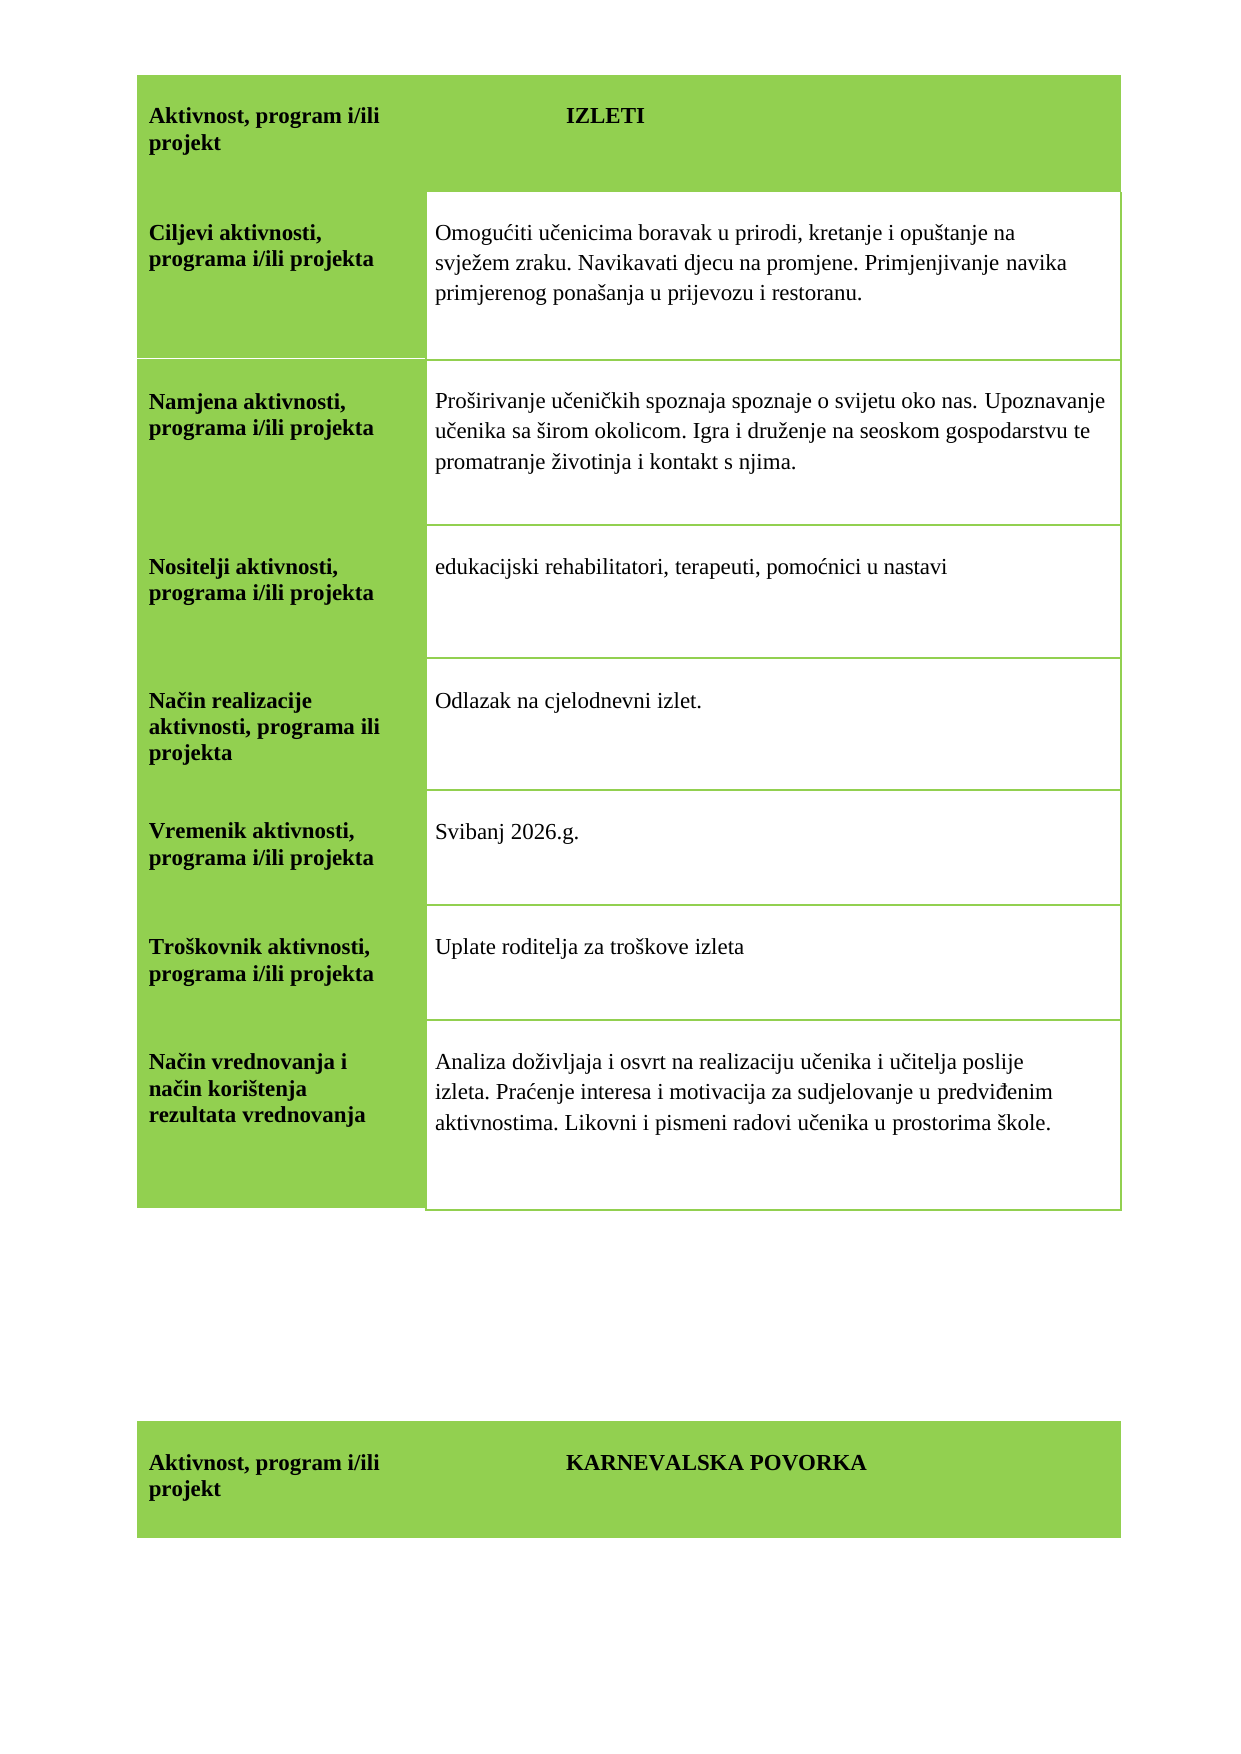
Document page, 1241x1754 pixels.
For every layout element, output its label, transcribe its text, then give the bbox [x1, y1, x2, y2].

table_cell Proširivanje učeničkih spoznaja spoznaje o svijetu oko nas. Upoznavanje učenika sa širom okolicom. Igra i druženje na seoskom gospodarstvu te promatranje životinja i kontakt s njima. [427, 361, 1120, 524]
table_cell Analiza doživljaja i osvrt na realizaciju učenika i učitelja poslije izleta. Praćenje interesa i motivacija za sudjelovanje u predviđenim aktivnostima. Likovni i pismeni radovi učenika u prostorima škole. [427, 1021, 1120, 1208]
table_cell Način vrednovanja i način korištenja rezultata vrednovanja [137, 1019, 425, 1208]
table_cell edukacijski rehabilitatori, terapeuti, pomoćnici u nastavi [427, 526, 1120, 657]
table_cell Troškovnik aktivnosti, programa i/ili projekta [137, 904, 425, 1019]
table_cell Namjena aktivnosti, programa i/ili projekta [137, 359, 425, 524]
table_cell Način realizacije aktivnosti, programa ili projekta [137, 657, 425, 789]
table_header KARNEVALSKA POVORKA [426, 1421, 1121, 1538]
table_cell Omogućiti učenicima boravak u prirodi, kretanje i opuštanje na svježem zraku. Navikavati djecu na promjene. Primjenjivanje navika primjerenog ponašanja u prijevozu i restoranu. [427, 192, 1120, 358]
table_header Aktivnost, program i/ili projekt [137, 75, 426, 192]
table_cell Svibanj 2026.g. [427, 791, 1120, 904]
table_cell Uplate roditelja za troškove izleta [427, 906, 1120, 1019]
table_cell Ciljevi aktivnosti, programa i/ili projekta [137, 192, 425, 358]
table_header IZLETI [426, 75, 1121, 192]
table_cell Vremenik aktivnosti, programa i/ili projekta [137, 789, 425, 904]
table_header Aktivnost, program i/ili projekt [137, 1421, 426, 1538]
table_cell Nositelji aktivnosti, programa i/ili projekta [137, 524, 425, 657]
table_cell Odlazak na cjelodnevni izlet. [427, 659, 1120, 789]
